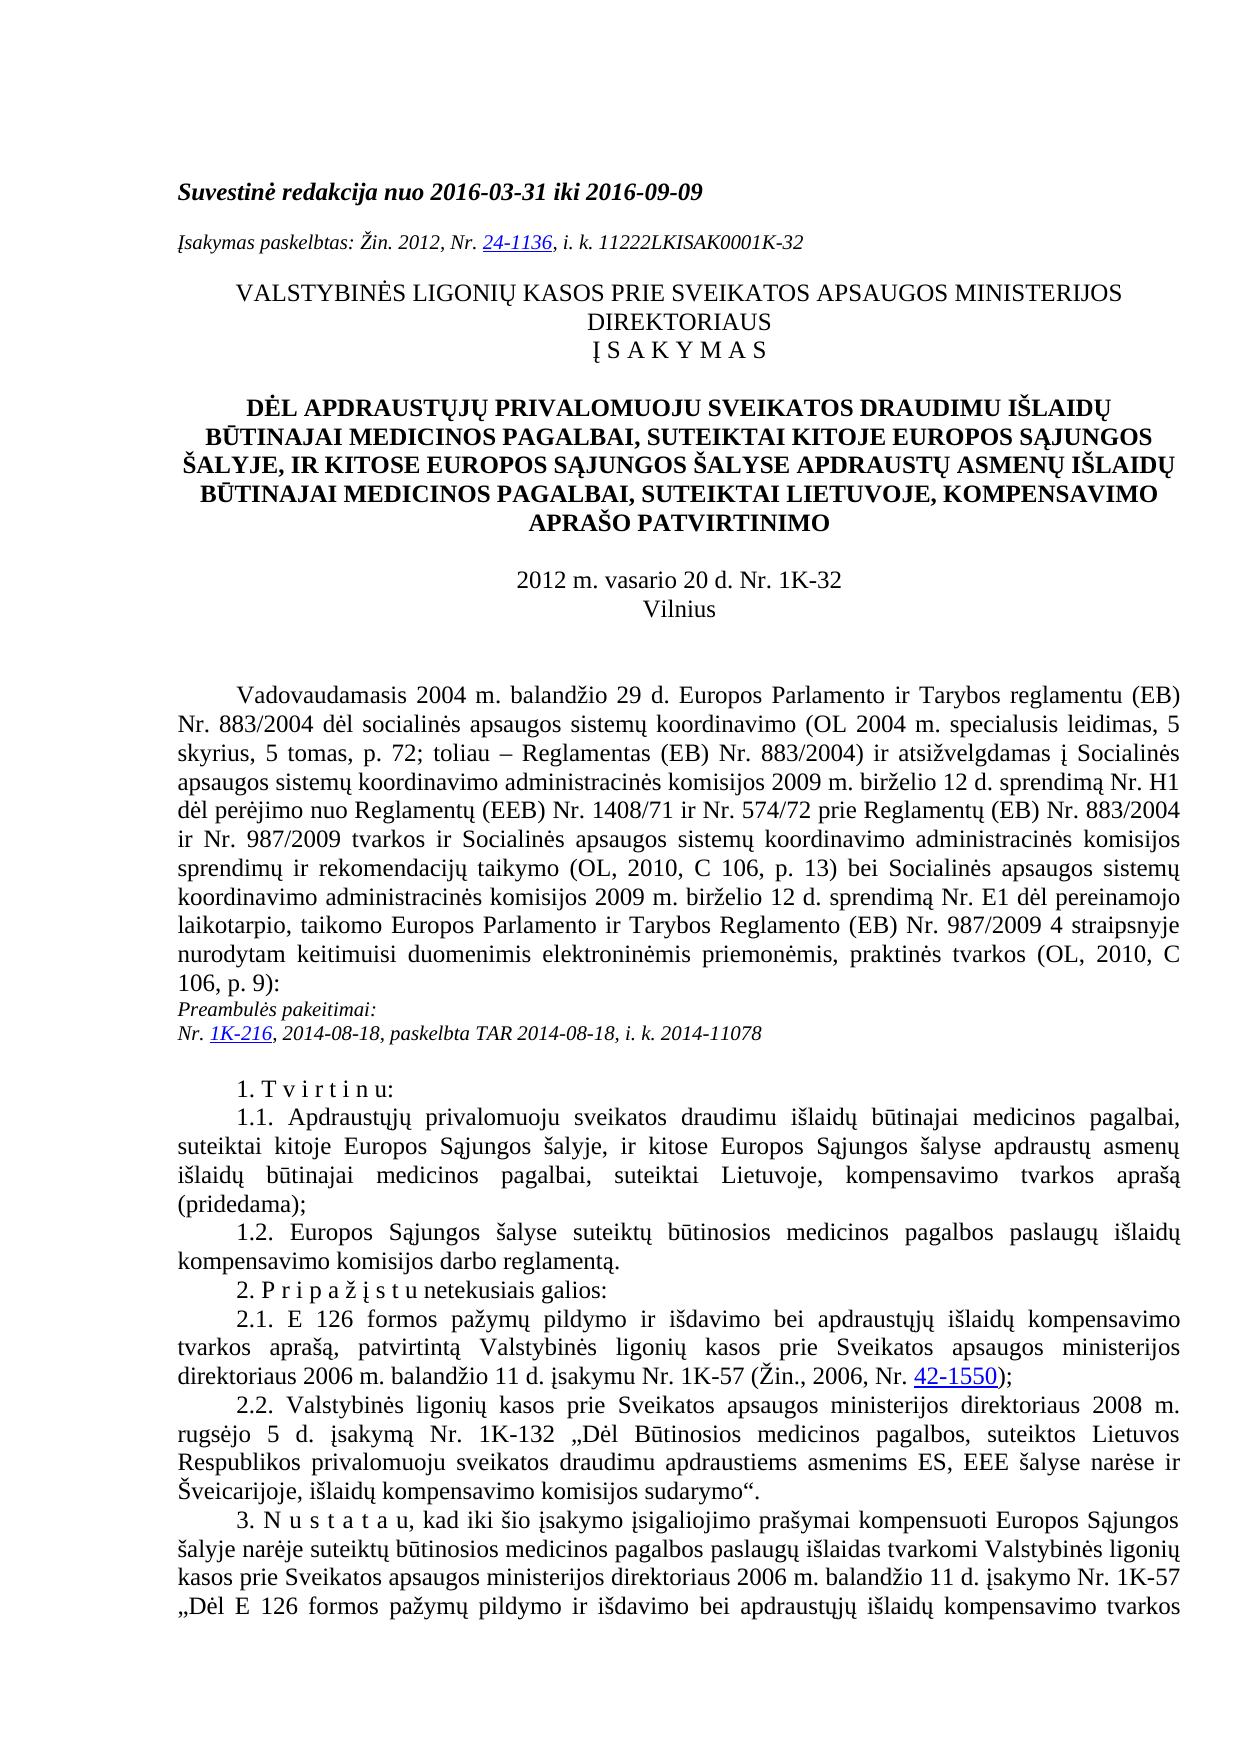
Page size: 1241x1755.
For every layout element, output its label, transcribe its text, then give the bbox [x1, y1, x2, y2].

text 2.1. E 126 formos pažymų pildymo ir išdavimo bei apdraustųjų išlaidų kompensavimo tvarkos aprašą, patvirtintą Valstybinės ligonių kasos prie Sveikatos apsaugos ministerijos direktoriaus 2006 m. balandžio 11 d. įsakymu Nr. 1K-57 (Žin., 2006, Nr. 42-1550); [177, 1304, 1181, 1390]
text Suvestinė redakcija nuo 2016-03-31 iki 2016-09-09 [177, 177, 1181, 206]
text VALSTYBINĖS LIGONIŲ KASOS PRIE SVEIKATOS APSAUGOS MINISTERIJOS DIREKTORIAUS [177, 278, 1181, 336]
text DĖL Apdraustųjų privalomuoju sveikatos draudimu išlaidų būtinajai medicinos pagalbai, SUTEIKTAI KITOJE Europos Sąjungos šalyJe, ir kitose europos sąjungos šalyse apdraustų asmenų išlaidų būtinajai medicinos pagalbai, SUTEIKTAI lietuvoje, kompensavimo aprašo PAtvirtinimO [177, 393, 1181, 537]
text 3. N u s t a t a u, kad iki šio įsakymo įsigaliojimo prašymai kompensuoti Europos Sąjungos šalyje narėje suteiktų būtinosios medicinos pagalbos paslaugų išlaidas tvarkomi Valstybinės ligonių kasos prie Sveikatos apsaugos ministerijos direktoriaus 2006 m. balandžio 11 d. įsakymo Nr. 1K-57 „Dėl E 126 formos pažymų pildymo ir išdavimo bei apdraustųjų išlaidų kompensavimo tvarkos [177, 1505, 1181, 1620]
text Vilnius [177, 594, 1181, 623]
text Vadovaudamasis 2004 m. balandžio 29 d. Europos Parlamento ir Tarybos reglamentu (EB) Nr. 883/2004 dėl socialinės apsaugos sistemų koordinavimo (OL 2004 m. specialusis leidimas, 5 skyrius, 5 tomas, p. 72; toliau – Reglamentas (EB) Nr. 883/2004) ir atsižvelgdamas į Socialinės apsaugos sistemų koordinavimo administracinės komisijos 2009 m. birželio 12 d. sprendimą Nr. H1 dėl perėjimo nuo Reglamentų (EEB) Nr. 1408/71 ir Nr. 574/72 prie Reglamentų (EB) Nr. 883/2004 ir Nr. 987/2009 tvarkos ir Socialinės apsaugos sistemų koordinavimo administracinės komisijos sprendimų ir rekomendacijų taikymo (OL, 2010, C 106, p. 13) bei Socialinės apsaugos sistemų koordinavimo administracinės komisijos 2009 m. birželio 12 d. sprendimą Nr. E1 dėl pereinamojo laikotarpio, taikomo Europos Parlamento ir Tarybos Reglamento (EB) Nr. 987/2009 4 straipsnyje nurodytam keitimuisi duomenimis elektroninėmis priemonėmis, praktinės tvarkos (OL, 2010, C 106, p. 9): [177, 681, 1181, 997]
text Įsakymas paskelbtas: Žin. 2012, Nr. 24-1136, i. k. 11222LKISAK0001K-32 [177, 230, 1181, 254]
text Nr. 1K-216, 2014-08-18, paskelbta TAR 2014-08-18, i. k. 2014-11078 [177, 1021, 1181, 1045]
text 1.1. Apdraustųjų privalomuoju sveikatos draudimu išlaidų būtinajai medicinos pagalbai, suteiktai kitoje Europos Sąjungos šalyje, ir kitose Europos Sąjungos šalyse apdraustų asmenų išlaidų būtinajai medicinos pagalbai, suteiktai Lietuvoje, kompensavimo tvarkos aprašą (pridedama); [177, 1102, 1181, 1217]
text 2012 m. vasario 20 d. Nr. 1K-32 [177, 566, 1181, 594]
text Į S A K Y M A S [177, 336, 1181, 364]
text Preambulės pakeitimai: [177, 997, 1181, 1021]
text 1. T v i r t i n u: [177, 1074, 1181, 1102]
text 1.2. Europos Sąjungos šalyse suteiktų būtinosios medicinos pagalbos paslaugų išlaidų kompensavimo komisijos darbo reglamentą. [177, 1217, 1181, 1275]
text 2. P r i p a ž į s t u netekusiais galios: [177, 1275, 1181, 1304]
text 2.2. Valstybinės ligonių kasos prie Sveikatos apsaugos ministerijos direktoriaus 2008 m. rugsėjo 5 d. įsakymą Nr. 1K-132 „Dėl Būtinosios medicinos pagalbos, suteiktos Lietuvos Respublikos privalomuoju sveikatos draudimu apdraustiems asmenims ES, EEE šalyse narėse ir Šveicarijoje, išlaidų kompensavimo komisijos sudarymo“. [177, 1390, 1181, 1505]
